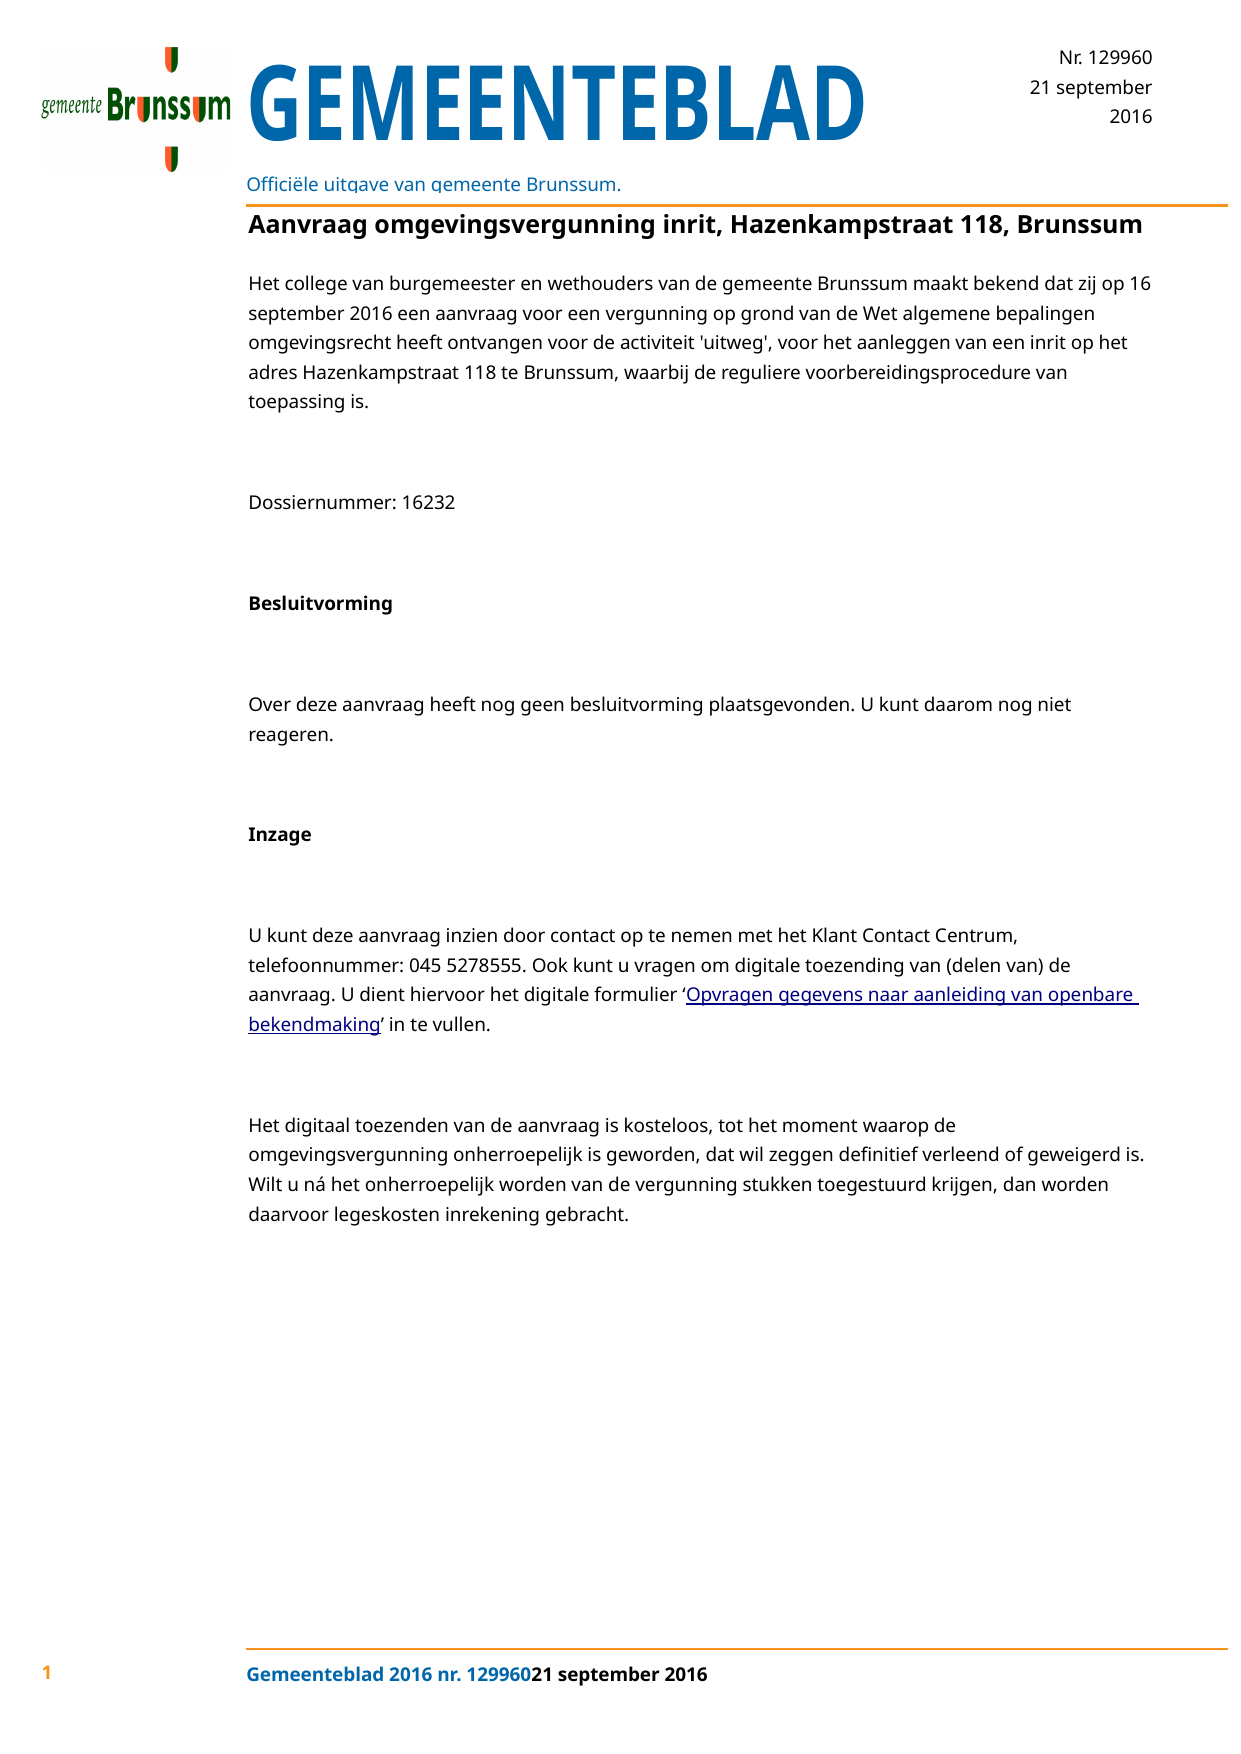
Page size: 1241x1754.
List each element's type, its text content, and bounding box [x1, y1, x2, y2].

text Dossiernummer: 16232 [248, 489, 1152, 515]
text Het digitaal toezenden van de aanvraag is kosteloos, tot het moment waarop de omgevingsvergunning onherroepelijk is geworden, dat wil zeggen definitief verleend of geweigerd is. Wilt u ná het onherroepelijk worden van de vergunning stukken toegestuurd krijgen, dan worden daarvoor legeskosten inrekening gebracht. [248, 1112, 1152, 1226]
picture [41, 47, 231, 172]
text Aanvraag omgevingsvergunning inrit, Hazenkampstraat 118, Brunssum [248, 207, 1152, 241]
text Besluitvorming [248, 590, 1152, 616]
text Over deze aanvraag heeft nog geen besluitvorming plaatsgevonden. U kunt daarom nog niet reageren. [248, 691, 1152, 746]
text Inzage [248, 822, 1152, 847]
text U kunt deze aanvraag inzien door contact op te nemen met het Klant Contact Centrum, telefoonnummer: 045 5278555. Ook kunt u vragen om digitale toezending van (delen van) de aanvraag. U dient hiervoor het digitale formulier ‘Opvragen gegevens naar aanleiding van openbare bekendmaking’ in te vullen. [248, 922, 1152, 1037]
text Het college van burgemeester en wethouders van de gemeente Brunssum maakt bekend dat zij op 16 september 2016 een aanvraag voor een vergunning op grond van de Wet algemene bepalingen omgevingsrecht heeft ontvangen voor de activiteit 'uitweg', voor het aanleggen van een inrit op het adres Hazenkampstraat 118 te Brunssum, waarbij de reguliere voorbereidingsprocedure van toepassing is. [248, 270, 1152, 414]
